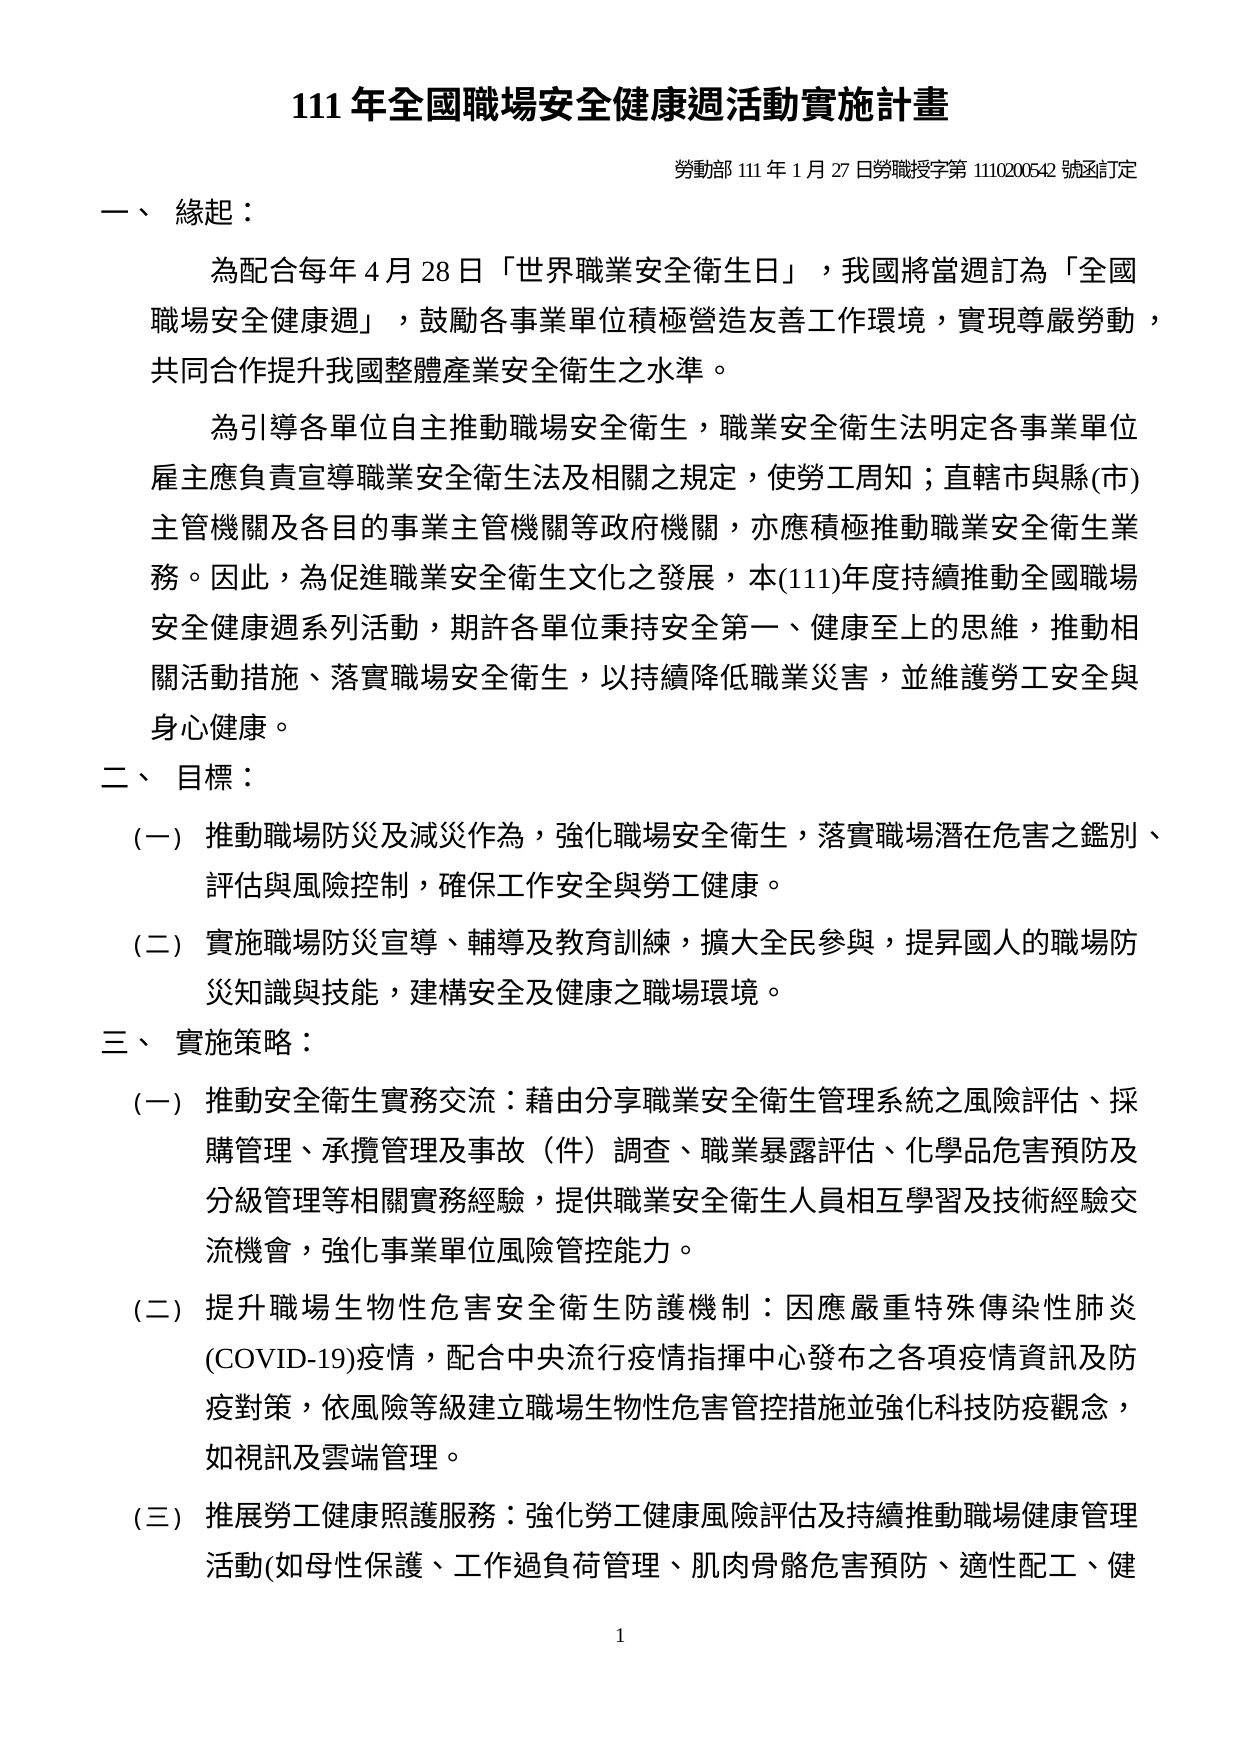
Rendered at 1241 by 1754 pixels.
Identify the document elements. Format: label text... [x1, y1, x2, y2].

list 推動安全衛生實務交流：藉由分享職業安全衛生管理系統之風險評估、採購管理、承攬管理及事故（件）調查、職業暴露評估、化學品危害預防及分級管理等相關實務經驗，提供職業安全衛生人員相互學習及技術經驗交流機會，強化事業單位風險管控能力。 [130, 1071, 1140, 1271]
list 推展勞工健康照護服務：強化勞工健康風險評估及持續推動職場健康管理活動(如母性保護、工作過負荷管理、肌肉骨骼危害預防、適性配工、健 [130, 1486, 1140, 1586]
text 111年全國職場安全健康週活動實施計畫 [100, 75, 1140, 129]
text 勞動部111年1月27日勞職授字第1110200542號函訂定 [100, 153, 1140, 183]
text 為引導各單位自主推動職場安全衛生，職業安全衛生法明定各事業單位雇主應負責宣導職業安全衛生法及相關之規定，使勞工周知；直轄市與縣(市)主管機關及各目的事業主管機關等政府機關，亦應積極推動職業安全衛生業務。因此，為促進職業安全衛生文化之發展，本(111)年度持續推動全國職場安全健康週系列活動，期許各單位秉持安全第一、健康至上的思維，推動相關活動措施、落實職場安全衛生，以持續降低職業災害，並維護勞工安全與身心健康。 [151, 398, 1140, 748]
list 實施策略： [100, 1013, 1140, 1063]
list 目標： [100, 748, 1140, 798]
list 緣起： [100, 183, 1140, 233]
list 推動職場防災及減災作為，強化職場安全衛生，落實職場潛在危害之鑑別、評估與風險控制，確保工作安全與勞工健康。 [130, 806, 1140, 906]
list 實施職場防災宣導、輔導及教育訓練，擴大全民參與，提昇國人的職場防災知識與技能，建構安全及健康之職場環境。 [130, 913, 1140, 1013]
list 提升職場生物性危害安全衛生防護機制：因應嚴重特殊傳染性肺炎(COVID-19)疫情，配合中央流行疫情指揮中心發布之各項疫情資訊及防疫對策，依風險等級建立職場生物性危害管控措施並強化科技防疫觀念，如視訊及雲端管理。 [130, 1278, 1140, 1478]
text 為配合每年4月28日「世界職業安全衛生日」，我國將當週訂為「全國職場安全健康週」，鼓勵各事業單位積極營造友善工作環境，實現尊嚴勞動，共同合作提升我國整體產業安全衛生之水準。 [151, 241, 1140, 391]
